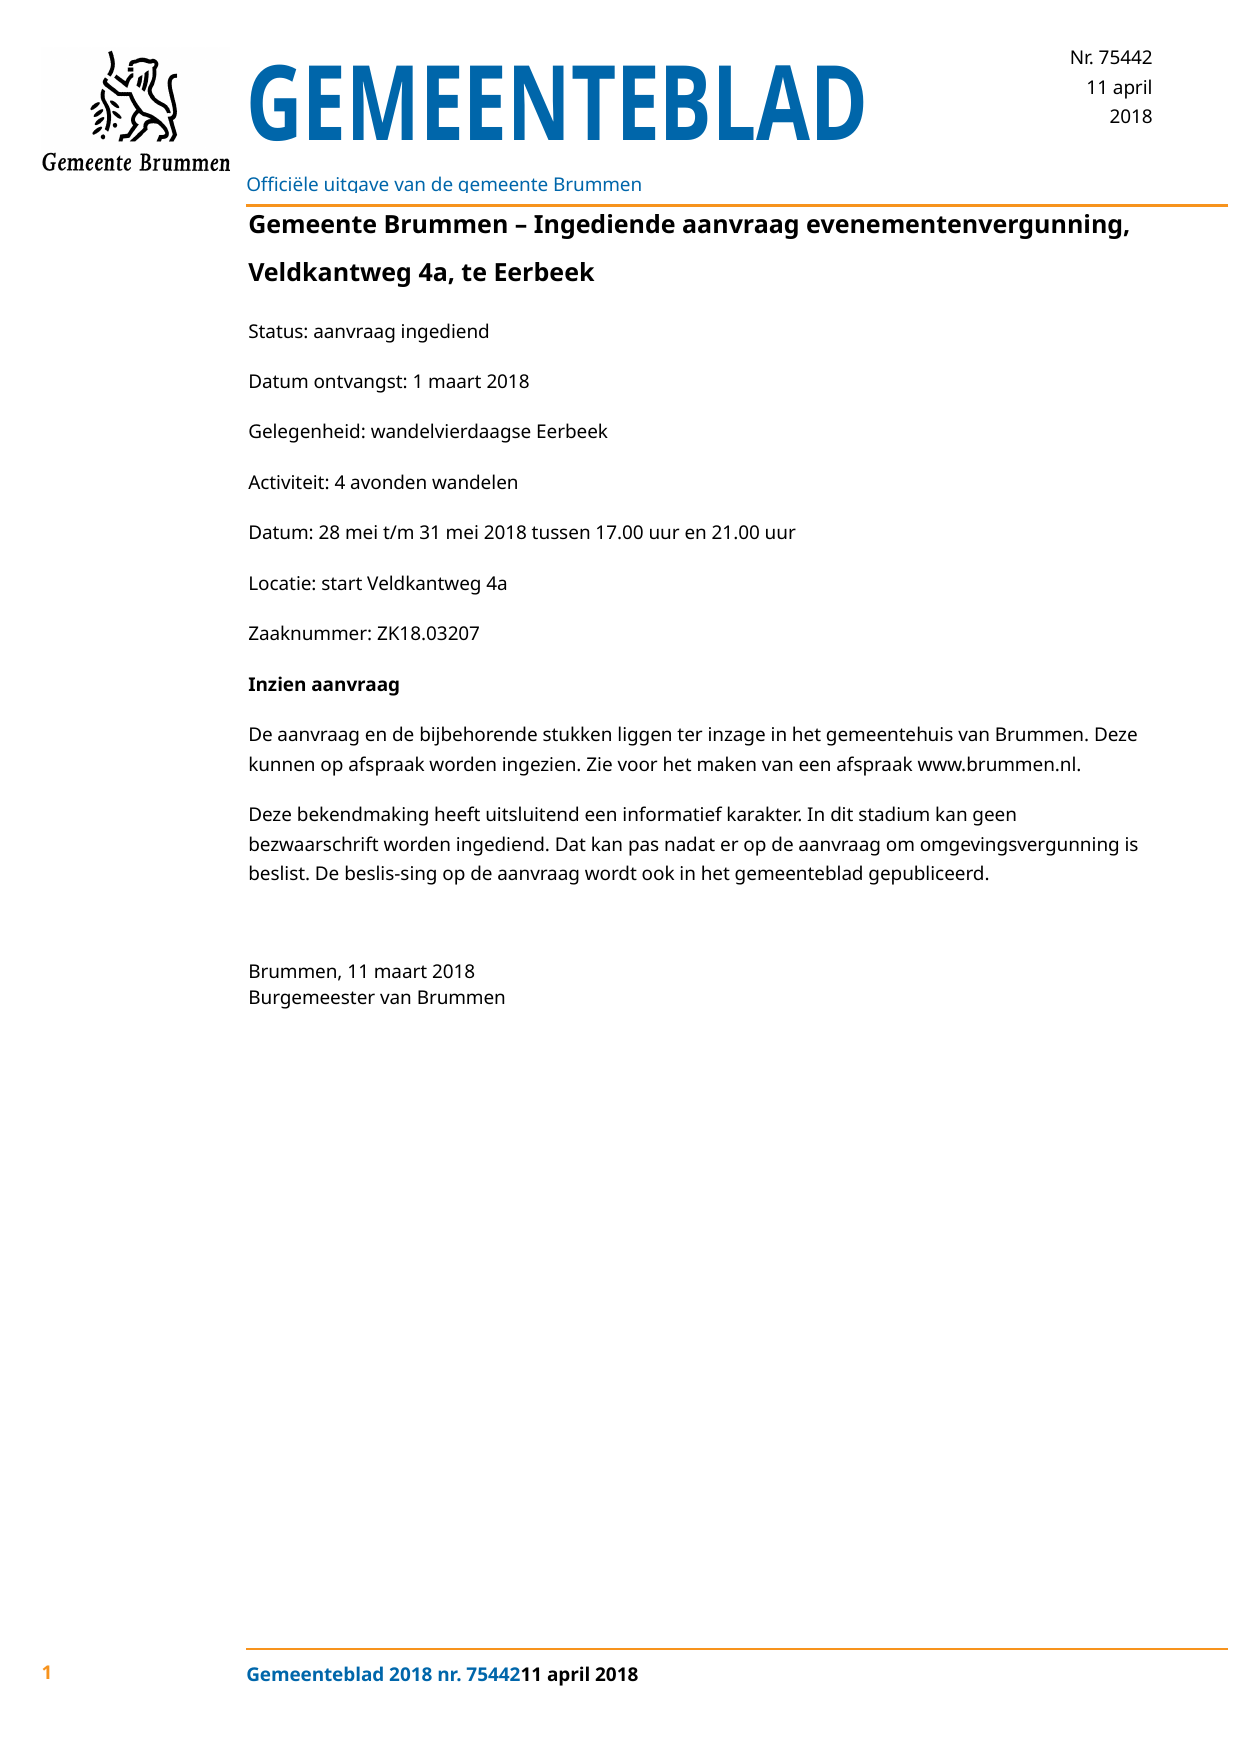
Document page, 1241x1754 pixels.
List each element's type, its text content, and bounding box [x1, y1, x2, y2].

text Burgemeester van Brummen [248, 984, 1152, 1010]
text Datum ontvangst: 1 maart 2018 [248, 368, 1152, 394]
text Gemeente Brummen – Ingediende aanvraag evenementenvergunning, Veldkantweg 4a, te Eerbeek [248, 207, 1152, 288]
text Status: aanvraag ingediend [248, 318, 1152, 344]
text Activiteit: 4 avonden wandelen [248, 469, 1152, 495]
text Gelegenheid: wandelvierdaagse Eerbeek [248, 419, 1152, 444]
text De aanvraag en de bijbehorende stukken liggen ter inzage in het gemeentehuis van Brummen. Deze kunnen op afspraak worden ingezien. Zie voor het maken van een afspraak www.brummen.nl. [248, 721, 1152, 777]
text Zaaknummer: ZK18.03207 [248, 620, 1152, 646]
text Datum: 28 mei t/m 31 mei 2018 tussen 17.00 uur en 21.00 uur [248, 519, 1152, 545]
text Brummen, 11 maart 2018 [248, 959, 1152, 984]
text Deze bekendmaking heeft uitsluitend een informatief karakter. In dit stadium kan geen bezwaarschrift worden ingediend. Dat kan pas nadat er op de aanvraag om omgevingsvergunning is beslist. De beslis-sing op de aanvraag wordt ook in het gemeenteblad gepubliceerd. [248, 801, 1152, 886]
picture [41, 47, 231, 172]
text Locatie: start Veldkantweg 4a [248, 570, 1152, 596]
text Inzien aanvraag [248, 671, 1152, 697]
